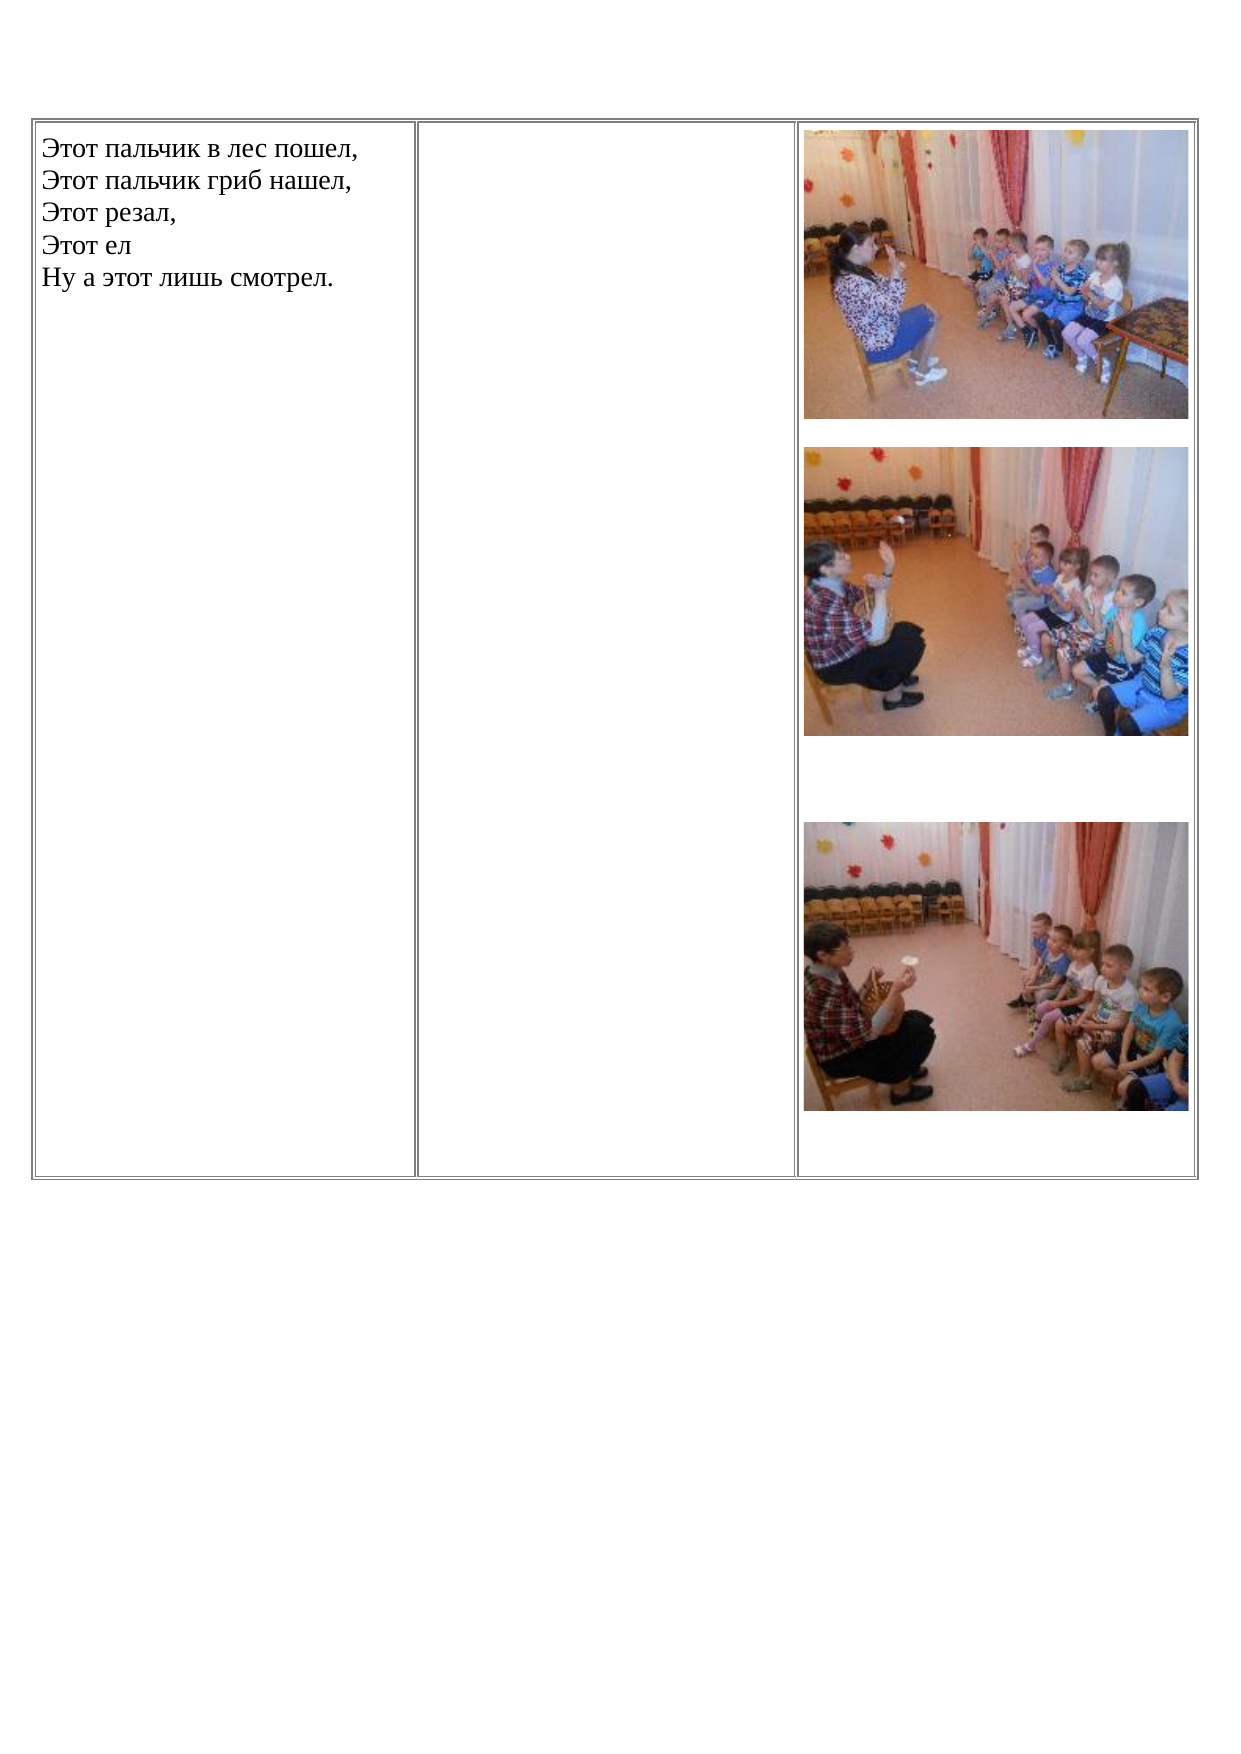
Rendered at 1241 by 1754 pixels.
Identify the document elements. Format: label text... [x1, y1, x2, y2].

table_cell [799, 123, 1194, 1176]
table_cell [419, 123, 794, 1176]
table_cell Этот пальчик в лес пошел, Этот пальчик гриб нашел, Этот резал, Этот ел Ну а этот лишь смотрел. [36, 123, 414, 1176]
